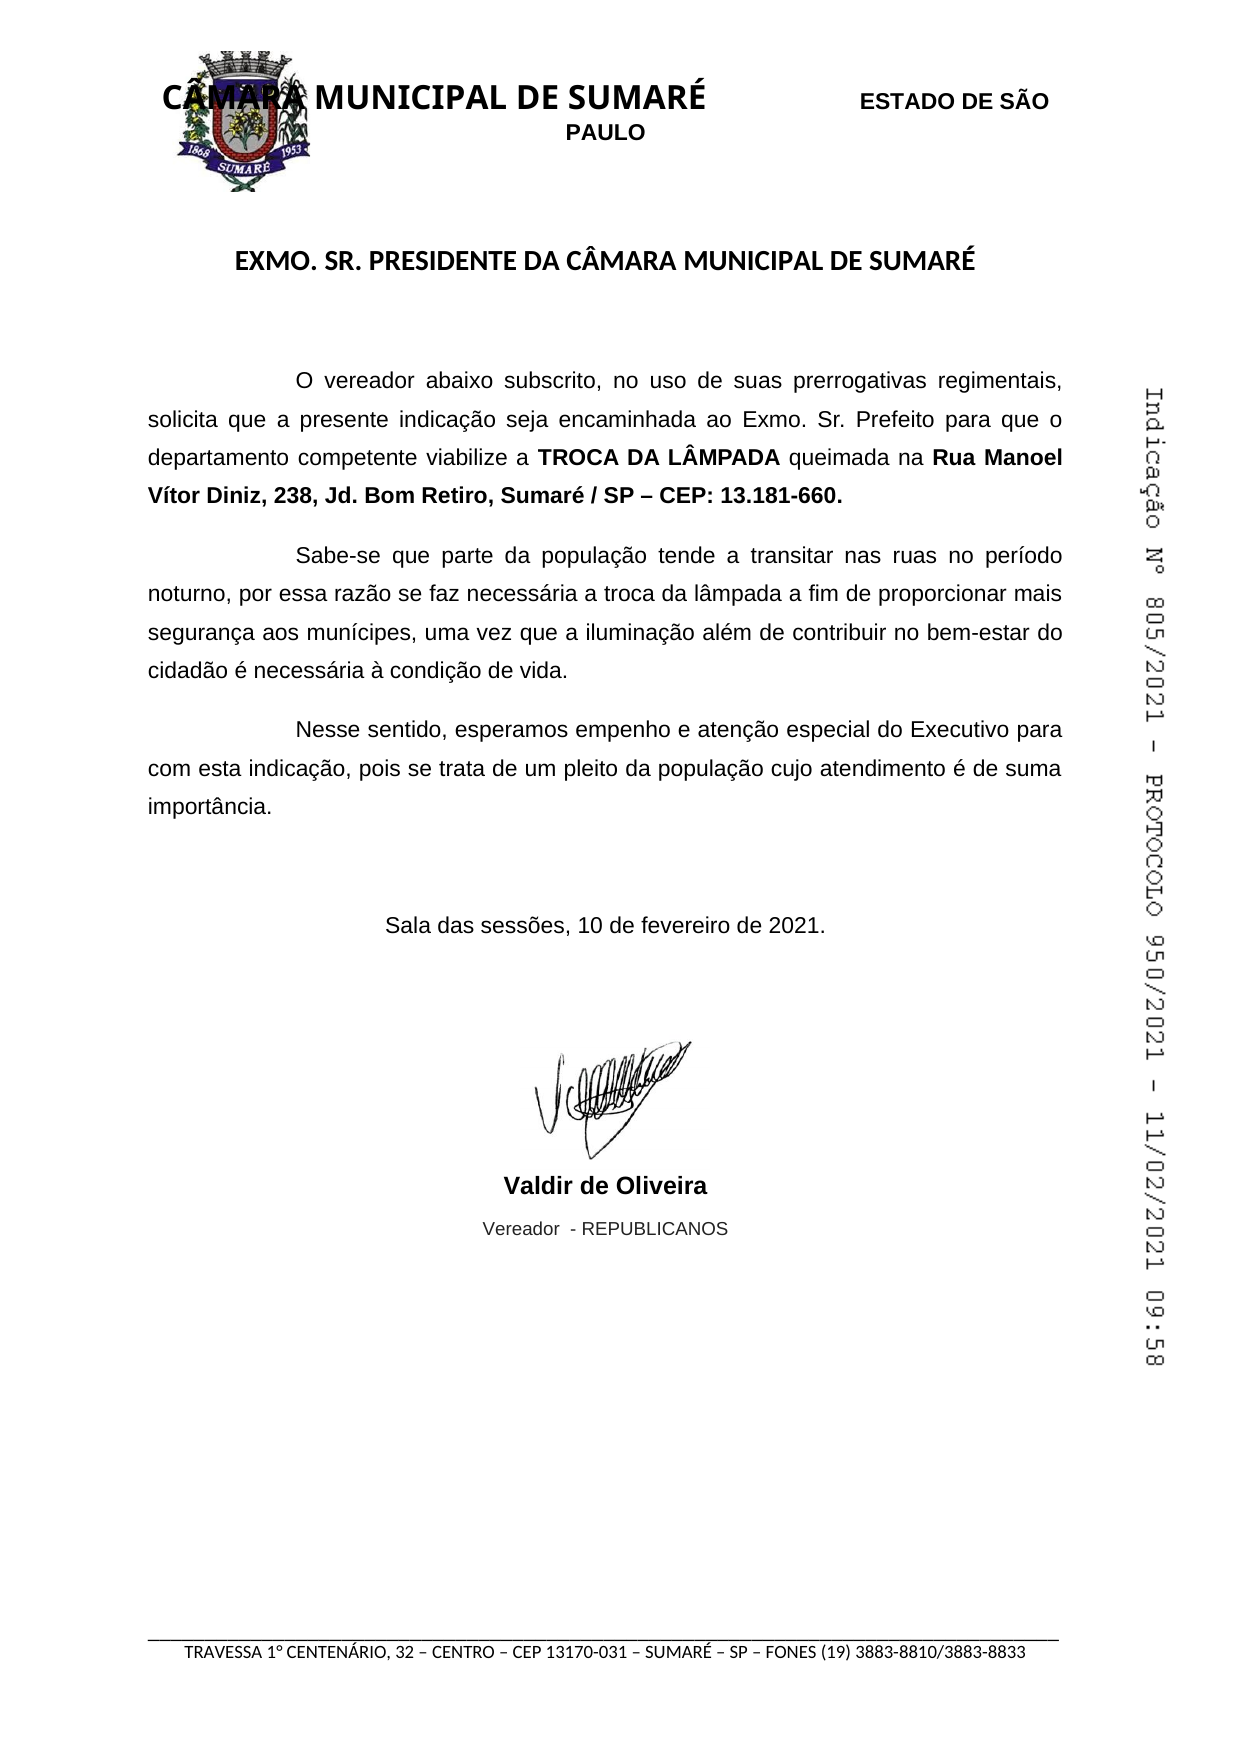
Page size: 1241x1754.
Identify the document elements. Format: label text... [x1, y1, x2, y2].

text Sabe-se que parte da população tende a transitar nas ruas no período noturno, por essa razão se faz necessária a troca da lâmpada a fim de proporcionar mais segurança aos munícipes, uma vez que a iluminação além de contribuir no bem-estar do cidadão é necessária à condição de vida. [148, 542, 1063, 683]
text Vereador - REPUBLICANOS [148, 1219, 1063, 1239]
picture [172, 51, 311, 192]
text O vereador abaixo subscrito, no uso de suas prerrogativas regimentais, solicita que a presente indicação seja encaminhada ao Exmo. Sr. Prefeito para que o departamento competente viabilize a TROCA DA LÂMPADA queimada na Rua Manoel Vítor Diniz, 238, Jd. Bom Retiro, Sumaré / SP – CEP: 13.181-660. [148, 368, 1063, 509]
text EXMO. SR. PRESIDENTE DA CÂMARA MUNICIPAL DE SUMARÉ [148, 248, 1063, 277]
text Sala das sessões, 10 de fevereiro de 2021. [148, 912, 1063, 938]
text Nesse sentido, esperamos empenho e atenção especial do Executivo para com esta indicação, pois se trata de um pleito da população cujo atendimento é de suma importância. [148, 717, 1063, 819]
text Valdir de Oliveira [148, 1172, 1063, 1200]
picture [519, 1027, 711, 1170]
picture [1120, 381, 1183, 1373]
